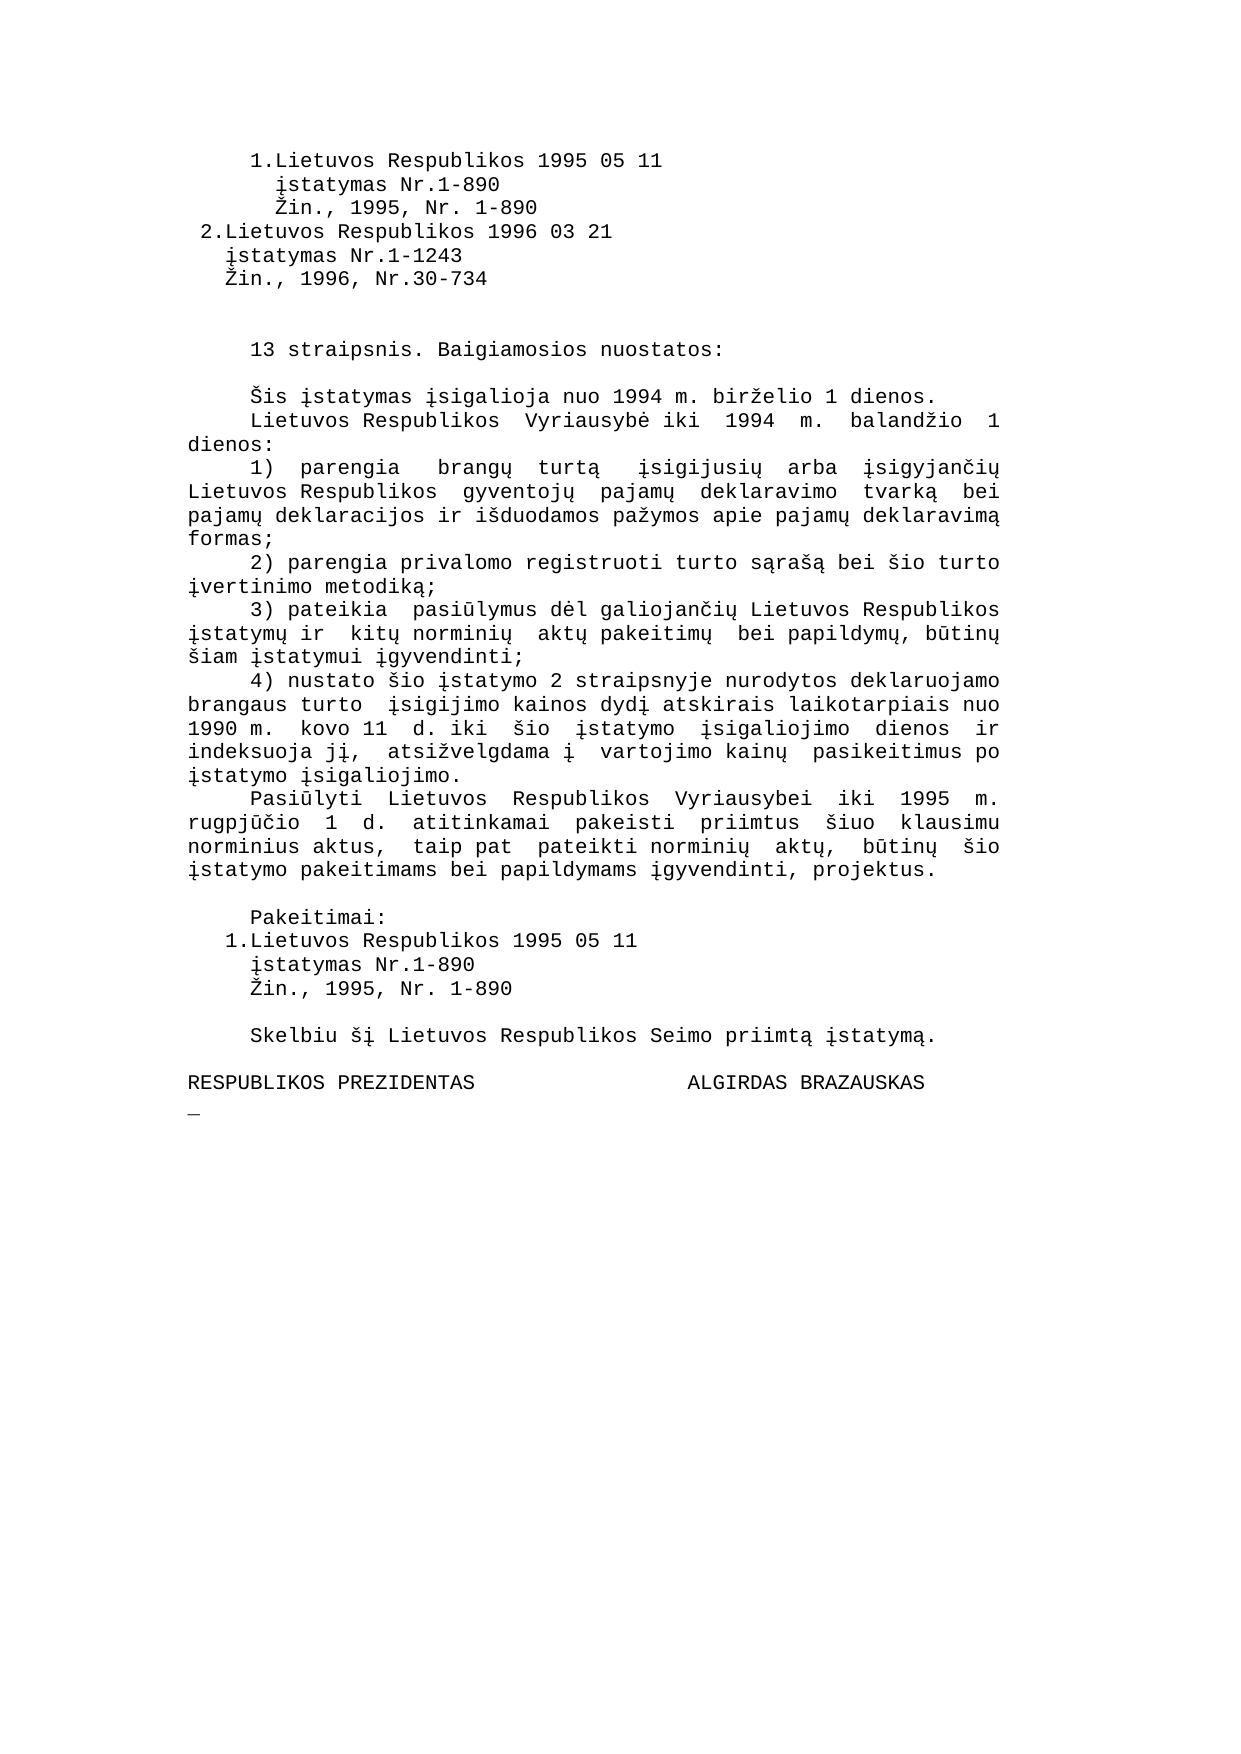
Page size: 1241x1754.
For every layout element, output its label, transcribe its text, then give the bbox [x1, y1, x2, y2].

text Žin., 1995, Nr. 1-890 [187, 978, 1053, 1001]
text įstatymo įsigaliojimo. [187, 765, 1053, 788]
text 2) parengia privalomo registruoti turto sąrašą bei šio turto [187, 552, 1053, 576]
text 1.Lietuvos Respublikos 1995 05 11 [187, 150, 1053, 174]
text Lietuvos Respublikos gyventojų pajamų deklaravimo tvarką bei [187, 481, 1053, 505]
text RESPUBLIKOS PREZIDENTAS ALGIRDAS BRAZAUSKAS [187, 1072, 1053, 1096]
text Pakeitimai: [187, 907, 1053, 930]
text brangaus turto įsigijimo kainos dydį atskirais laikotarpiais nuo [187, 694, 1053, 717]
text Žin., 1996, Nr.30-734 [187, 268, 1053, 292]
text 1.Lietuvos Respublikos 1995 05 11 [187, 930, 1053, 954]
text indeksuoja jį, atsižvelgdama į vartojimo kainų pasikeitimus po [187, 741, 1053, 765]
text _ [187, 1096, 1053, 1119]
text įstatymas Nr.1-890 [187, 174, 1053, 197]
text 1990 m. kovo 11 d. iki šio įstatymo įsigaliojimo dienos ir [187, 717, 1053, 741]
text 2.Lietuvos Respublikos 1996 03 21 [187, 221, 1053, 244]
text Šis įstatymas įsigalioja nuo 1994 m. birželio 1 dienos. [187, 386, 1053, 410]
text 13 straipsnis. Baigiamosios nuostatos: [187, 339, 1053, 363]
text rugpjūčio 1 d. atitinkamai pakeisti priimtus šiuo klausimu [187, 812, 1053, 836]
text pajamų deklaracijos ir išduodamos pažymos apie pajamų deklaravimą [187, 505, 1053, 528]
text šiam įstatymui įgyvendinti; [187, 647, 1053, 670]
text dienos: [187, 434, 1053, 457]
text formas; [187, 528, 1053, 552]
text Lietuvos Respublikos Vyriausybė iki 1994 m. balandžio 1 [187, 410, 1053, 434]
text įstatymo pakeitimams bei papildymams įgyvendinti, projektus. [187, 859, 1053, 883]
text 4) nustato šio įstatymo 2 straipsnyje nurodytos deklaruojamo [187, 670, 1053, 694]
text 3) pateikia pasiūlymus dėl galiojančių Lietuvos Respublikos [187, 599, 1053, 623]
text įstatymas Nr.1-890 [187, 954, 1053, 978]
text Skelbiu šį Lietuvos Respublikos Seimo priimtą įstatymą. [187, 1025, 1053, 1048]
text 1) parengia brangų turtą įsigijusių arba įsigyjančių [187, 457, 1053, 481]
text Pasiūlyti Lietuvos Respublikos Vyriausybei iki 1995 m. [187, 788, 1053, 812]
text Žin., 1995, Nr. 1-890 [187, 197, 1053, 221]
text įvertinimo metodiką; [187, 576, 1053, 599]
text norminius aktus, taip pat pateikti norminių aktų, būtinų šio [187, 836, 1053, 859]
text įstatymų ir kitų norminių aktų pakeitimų bei papildymų, būtinų [187, 623, 1053, 647]
text įstatymas Nr.1-1243 [187, 244, 1053, 268]
